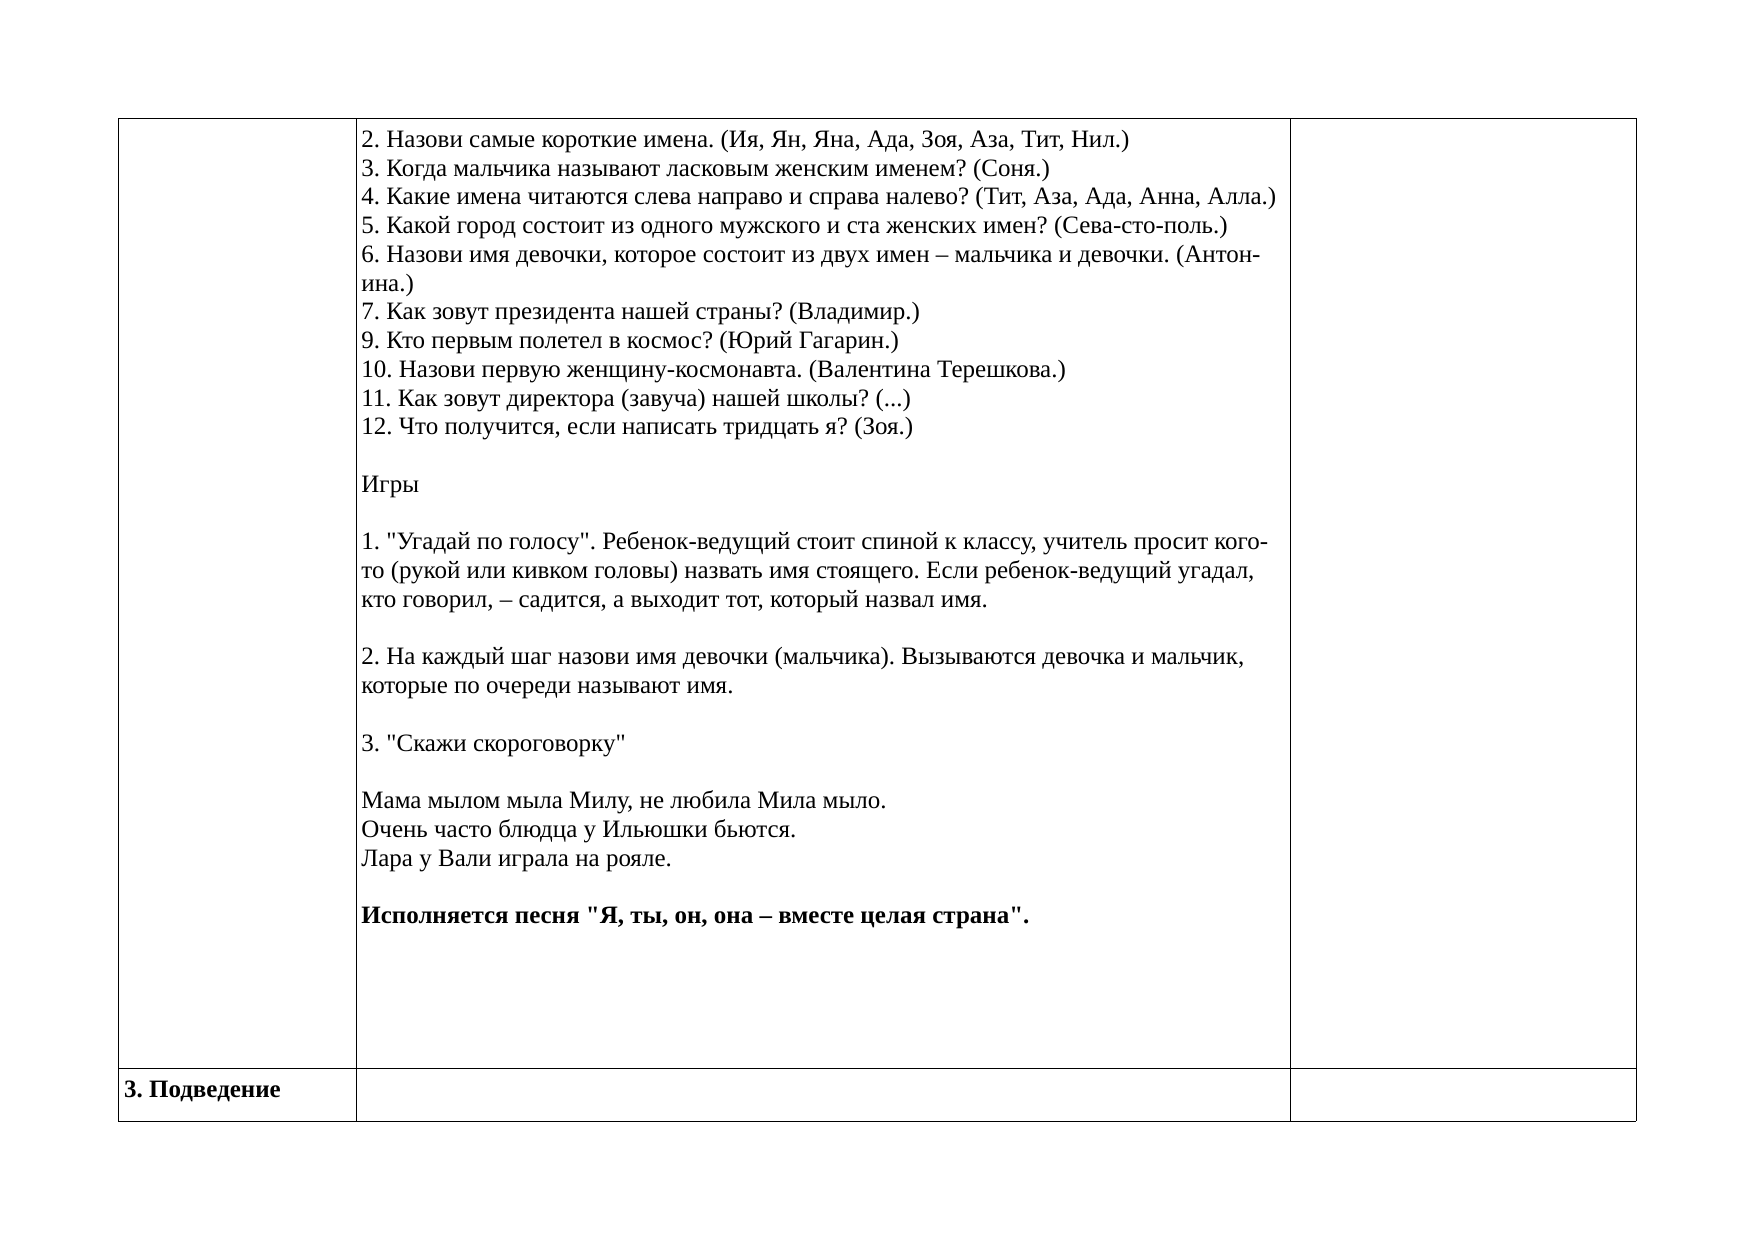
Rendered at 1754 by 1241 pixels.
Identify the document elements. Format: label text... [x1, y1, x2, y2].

table_cell - Отгадайте загадку и скажите тему урока: Нас не было – оно было. Нас не будет – оно будет. Никто ни у кого его не видел, А у каждого есть. ФАЙЛ 3 Нет меж живущих людей, да и не может и быть безымянных; В первый же миг по рождению каждый убогий и знатный, Имя как сладостный дар, от родных своих получает... ( Гомер, Др.греческий философ) -Какая тема урока? - Что вы можете узнать на уроке? - Как вы думаете, что такое имя? 1) В современном толковом словаре русского языка Т.Ф.Ефремовой Имя - наименование человека, даваемое ему при рождении и отличающее его от других. 2) См. словарь Даля (том4 ст.258) Имена, как и всё на свете, имеют свою историю. Она тесно связана с историей народа и его языка. Имена возникают, изменяются, исчезают и вновь могут возродиться. Чтобы узнать значение и понять происхождение имени, необходимо вернуться к далёкому прошлому, к истокам развития русского языка. "Научные факты"(дети читают на напечатанных листочках) Древние русские имена были своеобразными характеристиками людей. Имя давалось человеку как примета, по которой его можно было выделить из семьи и рода. В одних случаях человек характеризовался по внешним признакам или характеру, в других - по положению в семье, по отношению к нему родителей, иногда указывало на время и место рождения, или вообще по сходству с каким-либо животным. ФАЙЛ 8 Сейчас, вы попробуете разделить старинные имена на группы и определить, как получились эти имена. Мы говорим о древнерусских именах. Посмотрите на свои бейджи. На них написаны значения Ваших имен и происхожение. У Всех ли имена относятся к древнерусским? С чем это связано? Илья — «Яхве мой Бог» ,сила божья, крепость Господня, верующий (др. еврейское) Даниил — «мой судья» (др. еврейское) Юрий — землепашец (латинское) Артем — Артемий— невредимый, здоровый (греческое) Виктория – "победа" ( латинское) Людмила – "милая людям" (древнеславянское) Анастасия – "воскрешенная", "возвращенная к жизни" (древнегреческое) Надежда – "надежда" (древнерусское) Кира – "госпожа" (древнегреческое) Софья (София) - "мудрость" (древнегреческое) Олеся (Алеся) – «защитница" ( греческое) Мария – "горькая", "любимая", "упрямая" (древнееврейское) Диана - "божественная" (латинское) Екатерина (Катерина) - "непорочная", "чистая" (древнегреческое) Алина –"благородная"(древнегерманское) Виктория — «победа» (латинское). Тайну своего имени Вы исследовали во 2 классе в проектах. -Встаньте те, у кого имя древнегреческое или греческое. - Встаньте те, у кого имя латинское. - Встаньте те, у кого имя др. еврейское. - У кого древнегерманское? - Есть ли в классе древнерусское или славянское имя? -Я буду называть имена, а вы, если услышите мужское имя - присядьте, а если женское - руки поднимите вверх. (Маша, Петя, Света, Саша, Вася, Вера, Валя, Лена, Женя и т.д.) – Ребята, однажды я услышала, как одна девочка жаловалась маме: – Во дворе мальчишка такой невежа – зовет меня "Галька". – Доченька, а как ты его зовешь? – спросила мама. – Я его вообще никак не зову, – ответила Галя, – я ему просто кричу: "Эй, ты!" – Права ли Галя? – Ребята, прочитайте имена. На доске написано: Света, Коля, Женя, Петя, Лена. – Назовите имена мальчиков, девочек. Дети. Мальчики – Коля, Женя, Петя. – Девочки – Света, Женя, Лена. У. Каким именем можно назвать и девочку, и мальчика? Как оно будет звучать? Д. Женя. Мужское имя – Евгений, женское – Евгения. На доске: Валя, Саша У. Чем интересны эти имена? Д. Так можно назвать и мальчика, и девочку. У. Образуйте полные женские и мужские имена. Д. Валентин – Валентина. – Александр – Александра... На плакате написано имя Федор. У. Образуйте от мужского имени женское. Д. Федора. У. Где вам встречалось такое имя? Д. У Чуковского – "Федорино горе". - А теперь послушайте стихотворение З. Александровой "Восемь Тань" В первом классе восемь Тань - Это прямо наказанье! Ведь у них, куда ни глянь, Всюду Таня, Таня, Таня! Если скажут: "Таня, встань!" Встанут сразу восемь Тань. А ведь можно очень просто Разобраться в новичках... -У Вас в классе есть тезки? Значение названия "тёзки". -Как же можно различить этих девочек-тёзок? У. А в нашем классе есть тезки, которых тоже можно различить по фамилии? Дети отвечают. – Бывают одинаковыми не только имена, но и фамилии, таких людей называют однофамильцами. Каких писателей-однофамильцев вы знаете? Д. Лев Николаевич Толстой, Алексей Николаевич Толстой. Знаете ли вы, что есть чемпионы среди имен? Имя вождя индейского племени состояло из 122 букв. Когда он умер, не нашлось ни одного мастера, который смог бы уместить на надгробном камне его имя. А самое короткое имя было обнаружено в Бирме. Житель этой страны имел имя, которое на письме выражалось одним лишь значком "". Ученик 13. В русском языке нет имен-чемпионов, но встречаются фамилии из 20–25 букв: Овсянников-Куликовский, Каронин-Петропавловский. Самые длинные русские имена колеблются обычно в пределах 9–12 букв: Пантелеймон, Аполлинарий, Олимпиада, Александрина. - Рассмотрите картину В.М.Васнецова «Богарыри» "Научные факты"(дети читают) -Проанализируйте тексты былин: есть ли среди героев отрицательные? Докажите свой ответ. - Что обозначает слово "отчество"? - Как вы думаете, зачем современному человеку отчество? -Каждый человек при рождении получает не только имя, но фамилию, которую носят члены его семьи. - В старинных народных песнях и былинах часто можно встретить такие строки: – А как звать тебя, добрый молодец, Как величать-то тебя Да по имени, по отечеству? Отечество, или отчество, – это наименование человека по отцу. Отчество появилось позже имен и долгое время служило людям в качестве семейного прозвища. Близкие, знающие друг друга люди, особенно пожилые, и сейчас в разговоре имя опускают и обращаются друг к другу по отчеству: "Добрый вечер, Ильинична!" - Предположите, почему у былинных героев такие имена (прозвища)? -Какие фамилии могли произойти от этих имен? Когда появились фамилии? Откуда пришло слово? Слово "фамилия" на латинском языке означает "семья". Фамилия дается человеку и переходит от родителей к детям. Фамилии появились не сразу. Простой народ: крестьяне и рабочие получили свои фамилии лишь в середине 19 века. Вспомните, как в Древней Руси образовывались имена. Точно также образовались фамилии. Одни - от названия профессий, а другие .... Фамилии возникают у разных народов в разное время. Распространение фамилий началось с людей знатного происхождения. Живет человек, имеющий кузницу. Естественно, что среди своих односельчан он получает прозвище Кузнец. Проходят годы, и потомки этого кузнеца получают фамилию Кузнецовы, которая передается по наследству. Затем Кузнецовы становятся людьми разных профессий – врачами, сапожниками, учителями, – но фамилия остается. В фамилиях различных лиц, Порою нам знакомых, Звучат названья рыб и птиц, Зверей и насекомых: Лисичкин, Раков, Индюков, Селедкин, Мышкин, Телкин, Мокрицын, Волков, Мотыльков, Бобров и Перепелкин. - Вот как об этом писал поэт Граудин. (читают дети) Кем был твой прадед на Руси? Свою фамилию спроси! Есть в классе Кузнецов, Кто прадед Кузнецова? Он был из рода кузнецов, Отец отца отцова. У Гончарова прадед знал Гончарный круг и глину. У Дегтярёва-деготь гнал, В дегтярне горбил спину. Быть может, юный Столяров И с долотом не сладит, Но прадед был из столяров, Он мастером был прадед. С пилою Пильщиков дружил, Мял Кожемякин кожи, В атаку Воинов ходил Стрельцов сражался тоже. *** Звучат, как музыка, как стих, Фамилии простые. Вглядись, и ты увидишь в них Историю России. Вот сейчас вы сами попробуете определить, как произошли некоторые фамилии Класс делится на группы, и каждая группа получает список фамилий. 1 группа: Заволгин, Нагорный, Нижегородцев, Ростовский, Рязанцев. (От места проживания) Худобин, Косых, Зубатов, Шустров, Лобанов, Веселов. (От прозвищ, которые характеризовали внешние черты или характер). 2 группа: Лебедев, Ромашов, Волков, Соболев, Рябинин. (По названиям животных и растений) Иванов, Михайлов, Петров, Семёнов, Антонов. (От отчества) 3 группа: Лаптев, Смолин, Шилов, Мельников, Сапожников, Купцов, Солдатов. (От рода деятельности) Вознесенский, Рождественский, Успенский, Воздвиженский. (Служители церкви получали свои фамилии от названий церковных праздников или тех храмов, где они служили.) А сейчас мы проведем викторину. Вопросы: 1. Что принадлежит только вам, а употребляется чаще другими, чем вами? (Имя.) 2. Назови самые короткие имена. (Ия, Ян, Яна, Ада, Зоя, Аза, Тит, Нил.) 3. Когда мальчика называют ласковым женским именем? (Соня.) 4. Какие имена читаются слева направо и справа налево? (Тит, Аза, Ада, Анна, Алла.) 5. Какой город состоит из одного мужского и ста женских имен? (Сева-сто-поль.) 6. Назови имя девочки, которое состоит из двух имен – мальчика и девочки. (Антон-ина.) 7. Как зовут президента нашей страны? (Владимир.) 9. Кто первым полетел в космос? (Юрий Гагарин.) 10. Назови первую женщину-космонавта. (Валентина Терешкова.) 11. Как зовут директора (завуча) нашей школы? (...) 12. Что получится, если написать тридцать я? (Зоя.) Игры 1. "Угадай по голосу". Ребенок-ведущий стоит спиной к классу, учитель просит кого-то (рукой или кивком головы) назвать имя стоящего. Если ребенок-ведущий угадал, кто говорил, – садится, а выходит тот, который назвал имя. 2. На каждый шаг назови имя девочки (мальчика). Вызываются девочка и мальчик, которые по очереди называют имя. 3. "Скажи скороговорку" Мама мылом мыла Милу, не любила Мила мыло. Очень часто блюдца у Ильюшки бьются. Лара у Вали играла на рояле. Исполняется песня "Я, ты, он, она – вместе целая страна". [357, 119, 1290, 1068]
table_cell [357, 1069, 1290, 1121]
table_cell 2. Новый материал. 2.1 Определение темы, целей. 2.2 Работа с этимологией слова 2.3 Работа в парах Бейджи… Проекты… Физминутка 2.4 Коллективная работа 2.5 Работа с картиной 2.6 Работа в группах [119, 119, 356, 1068]
table_cell 3. Подведение [119, 1069, 356, 1121]
table_cell -имя -«История моего имени и фамилии» -какие бывают, откуда взялись 1988 год- крещение Руси, на Руси стали использовать имена, данные при крещении Зачитать Артем,Настя,Соня Кира, Олеся, Катя Вика, Диана, Юра Илья, Даня,Мария Алина Надежда, Людмила По фамилии Виктории По фамилии. Добрыня Никитич, Илья Муромец, Алеша Попович [1291, 119, 1636, 1068]
table_cell [1291, 1069, 1636, 1121]
